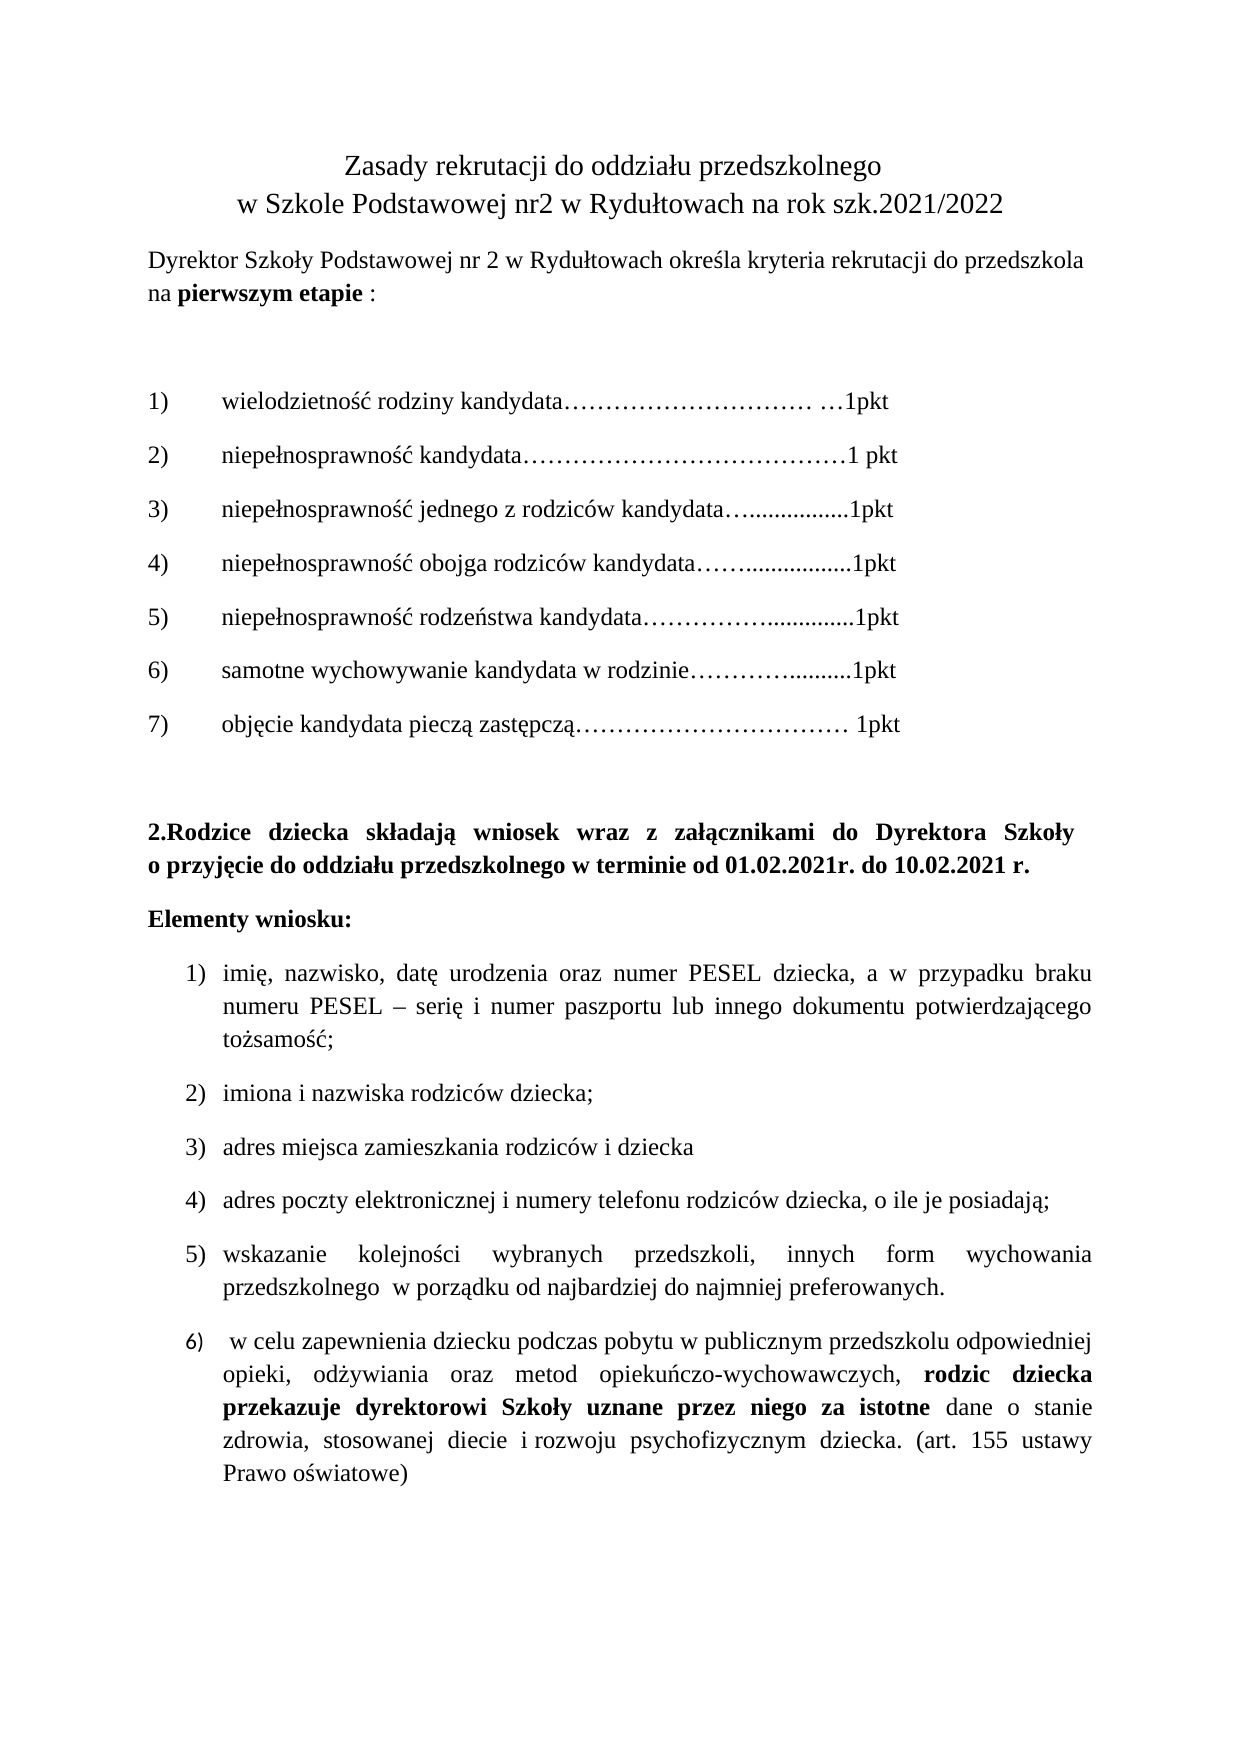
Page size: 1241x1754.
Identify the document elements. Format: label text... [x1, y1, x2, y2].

list w celu zapewnienia dziecku podczas pobytu w publicznym przedszkolu odpowiedniej opieki, odżywiania oraz metod opiekuńczo-wychowawczych, rodzic dziecka przekazuje dyrektorowi Szkoły uznane przez niego za istotne dane o stanie zdrowia, stosowanej diecie i rozwoju psychofizycznym dziecka. (art. 155 ustawy Prawo oświatowe) [185, 1326, 1093, 1487]
text 2.Rodzice dziecka składają wniosek wraz z załącznikami do Dyrektora Szkoły o przyjęcie do oddziału przedszkolnego w terminie od 01.02.2021r. do 10.02.2021 r. [148, 817, 1093, 879]
text 3) niepełnosprawność jednego z rodziców kandydata…................1pkt [148, 494, 1093, 523]
text Elementy wniosku: [148, 904, 1093, 933]
list adres miejsca zamieszkania rodziców i dziecka [185, 1132, 1093, 1160]
text 7) objęcie kandydata pieczą zastępczą…………………………… 1pkt [148, 709, 1093, 738]
text Dyrektor Szkoły Podstawowej nr 2 w Rydułtowach określa kryteria rekrutacji do przedszkola na pierwszym etapie : [148, 246, 1093, 307]
list imię, nazwisko, datę urodzenia oraz numer PESEL dziecka, a w przypadku braku numeru PESEL – serię i numer paszportu lub innego dokumentu potwierdzającego tożsamość; [185, 958, 1093, 1053]
text 5) niepełnosprawność rodzeństwa kandydata……………..............1pkt [148, 602, 1093, 630]
list imiona i nazwiska rodziców dziecka; [185, 1078, 1093, 1106]
text Zasady rekrutacji do oddziału przedszkolnego w Szkole Podstawowej nr2 w Rydułtowach na rok szk.2021/2022 [148, 148, 1093, 220]
list adres poczty elektronicznej i numery telefonu rodziców dziecka, o ile je posiadają; [185, 1185, 1093, 1214]
text 6) samotne wychowywanie kandydata w rodzinie…………..........1pkt [148, 656, 1093, 684]
list wskazanie kolejności wybranych przedszkoli, innych form wychowania przedszkolnego w porządku od najbardziej do najmniej preferowanych. [185, 1239, 1093, 1301]
text 2) niepełnosprawność kandydata…………………………………1 pkt [148, 440, 1093, 469]
text 4) niepełnosprawność obojga rodziców kandydata…….................1pkt [148, 548, 1093, 577]
text 1) wielodzietność rodziny kandydata………………………… …1pkt [148, 386, 1093, 415]
